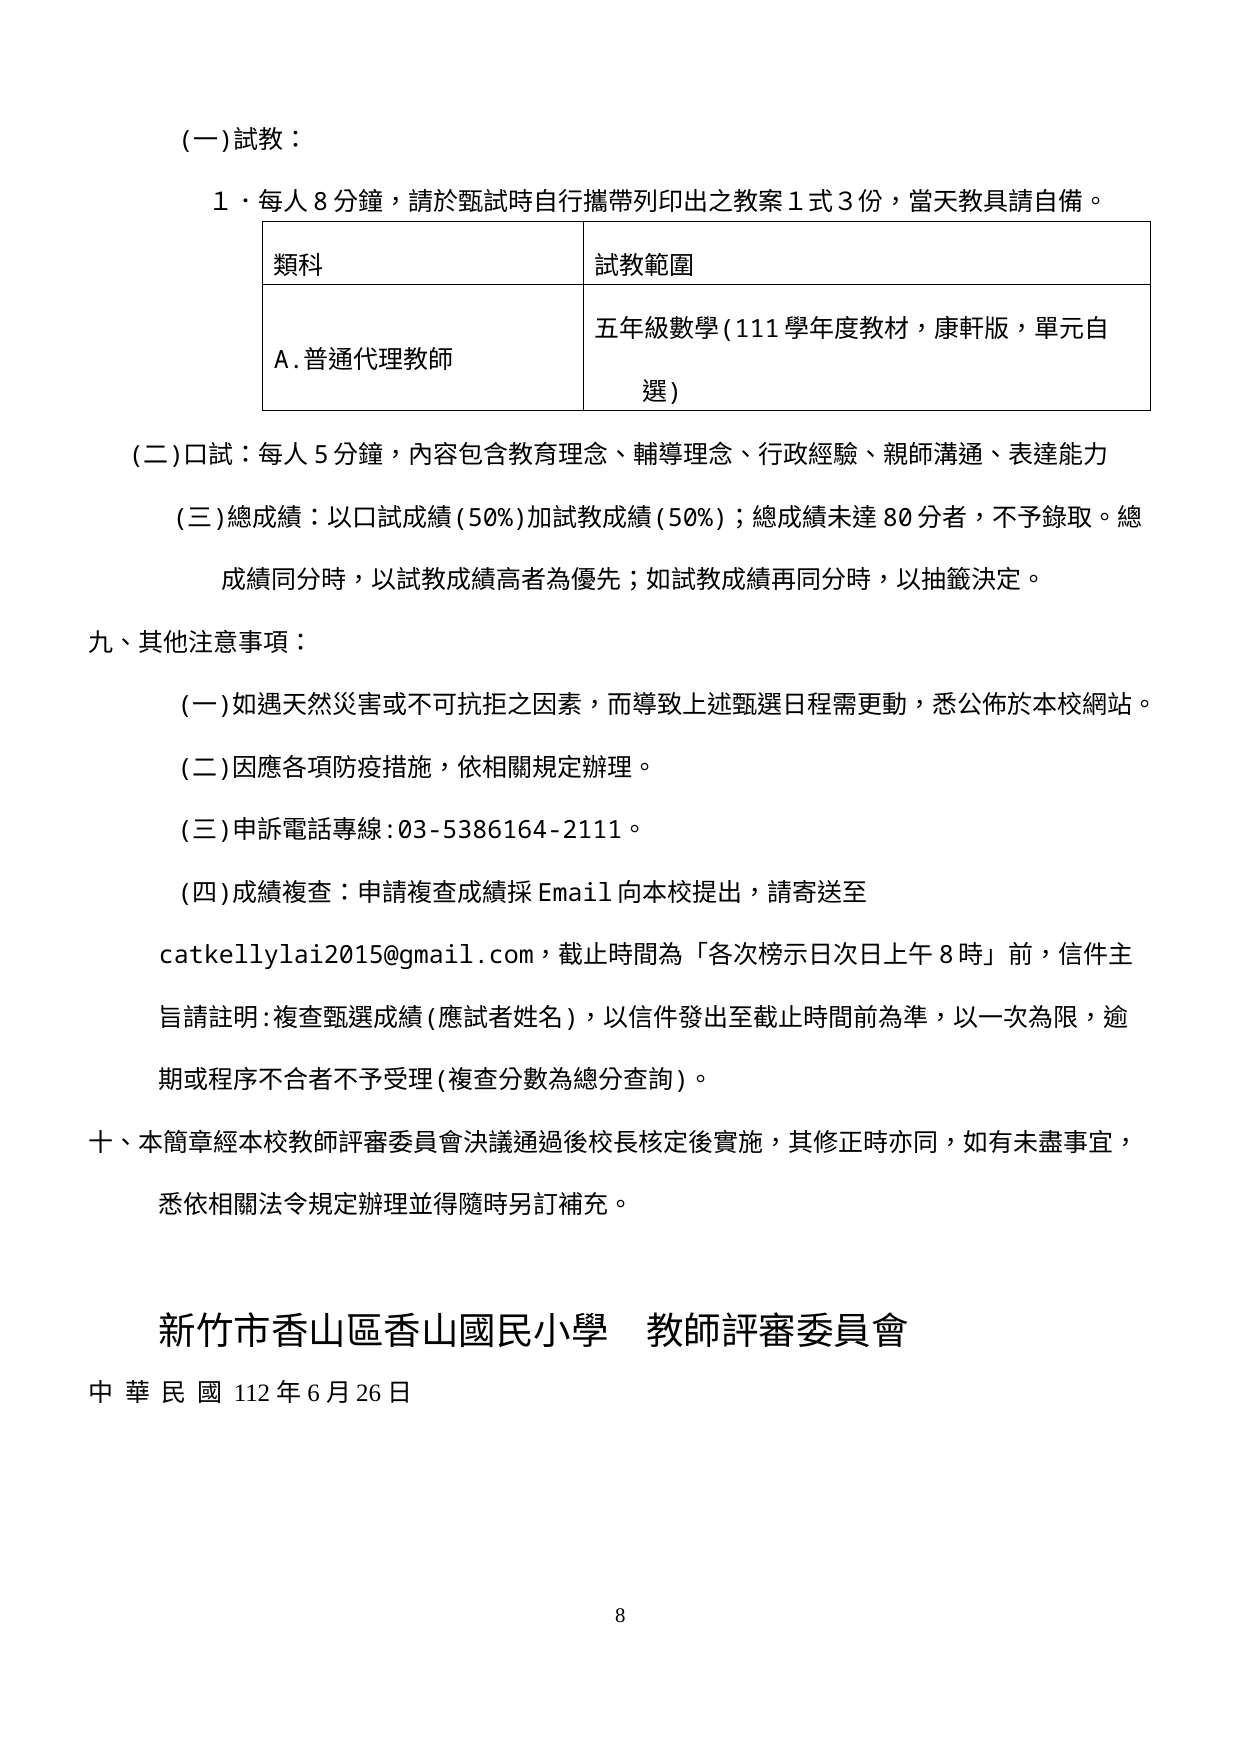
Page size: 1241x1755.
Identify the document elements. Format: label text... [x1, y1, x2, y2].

table_cell A.普通代理教師 [263, 285, 583, 410]
text 十、本簡章經本校教師評審委員會決議通過後校長核定後實施，其修正時亦同，如有未盡事宜，悉依相關法令規定辦理並得隨時另訂補充。 [89, 1099, 1152, 1224]
text (一)如遇天然災害或不可抗拒之因素，而導致上述甄選日程需更動，悉公佈於本校網站。 [159, 661, 1152, 724]
text (三)總成績：以口試成績(50%)加試教成績(50%)；總成績未達80分者，不予錄取。總成績同分時，以試教成績高者為優先；如試教成績再同分時，以抽籤決定。 [173, 474, 1152, 599]
table_cell 五年級數學(111學年度教材，康軒版，單元自選) [584, 285, 1150, 410]
text (二)口試：每人5分鐘，內容包含教育理念、輔導理念、行政經驗、親師溝通、表達能力 [89, 411, 1152, 474]
text (三)申訴電話專線:03-5386164-2111。 [159, 786, 1152, 849]
text 新竹市香山區香山國民小學 教師評審委員會 [159, 1286, 1152, 1349]
text １．每人8分鐘，請於甄試時自行攜帶列印出之教案１式３份，當天教具請自備。 [133, 158, 1152, 221]
table_header 類科 [263, 222, 583, 284]
table_header 試教範圍 [584, 222, 1150, 284]
text (二)因應各項防疫措施，依相關規定辦理。 [159, 724, 1152, 786]
text 中 華 民 國 112 年 6 月26 日 [89, 1349, 1152, 1411]
text 九、其他注意事項： [89, 599, 1152, 661]
text (一)試教： [133, 96, 1152, 158]
text (四)成績複查：申請複查成績採Email向本校提出，請寄送至catkellylai2015@gmail.com，截止時間為「各次榜示日次日上午8時」前，信件主旨請註明:複查甄選成績(應試者姓名)，以信件發出至截止時間前為準，以一次為限，逾期或程序不合者不予受理(複查分數為總分查詢)。 [159, 849, 1152, 1099]
